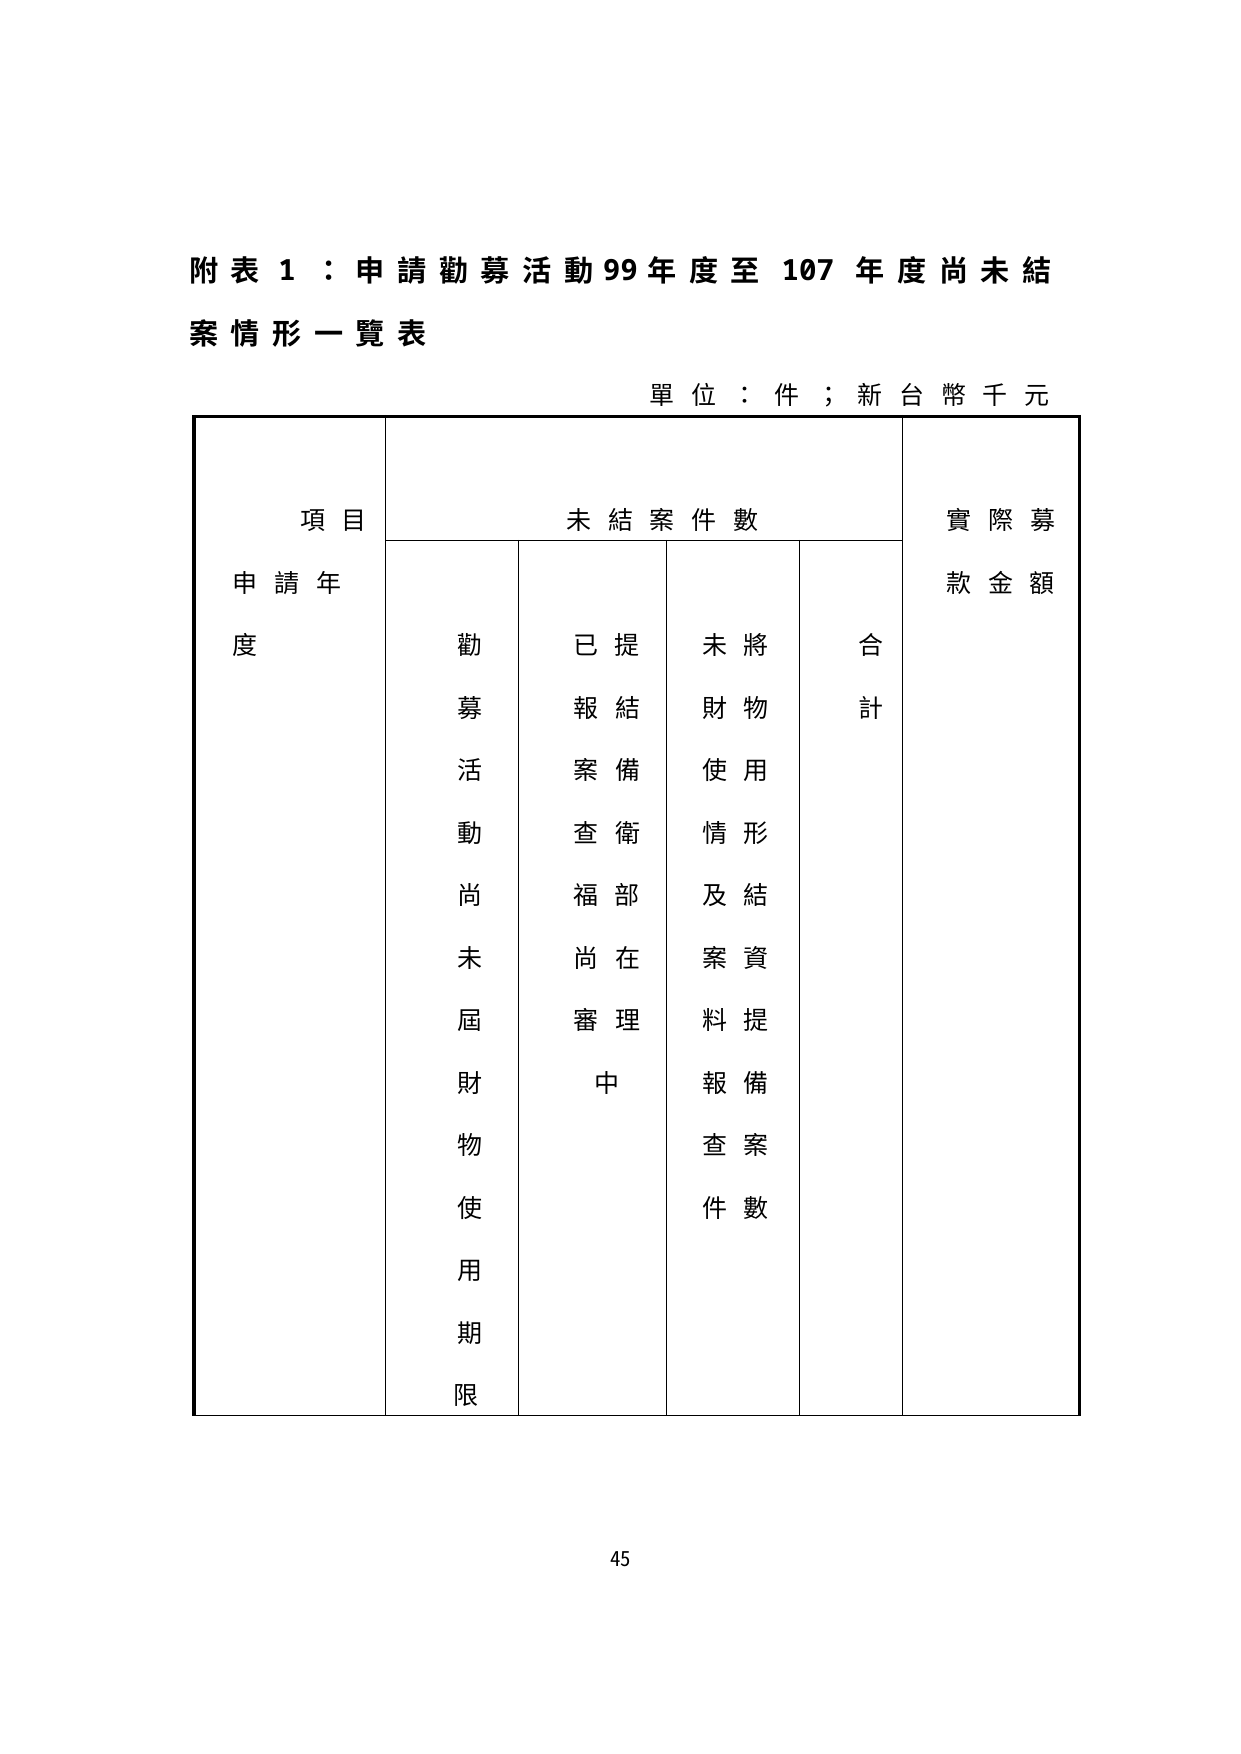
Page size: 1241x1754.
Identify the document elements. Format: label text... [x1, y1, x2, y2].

table_header 未結案件數 [386, 418, 902, 540]
table_header 項目 申請年度 [196, 418, 385, 1415]
table_cell 合計 [800, 541, 902, 1415]
table_cell 勸募活動尚未屆財物使用期限(註2) [386, 541, 518, 1415]
table_cell 已提報結案備查衛福部尚在審理中 [519, 541, 666, 1415]
table_cell 未將財物使用情形及結案資料提報備查案件數 [667, 541, 799, 1415]
table_header 實際募款金額 [903, 418, 1078, 1415]
text 單位：件；新台幣千元 [242, 352, 1058, 415]
text 附表1：申請勸募活動99年度至107年度尚未結案情形一覽表 [183, 227, 1058, 352]
